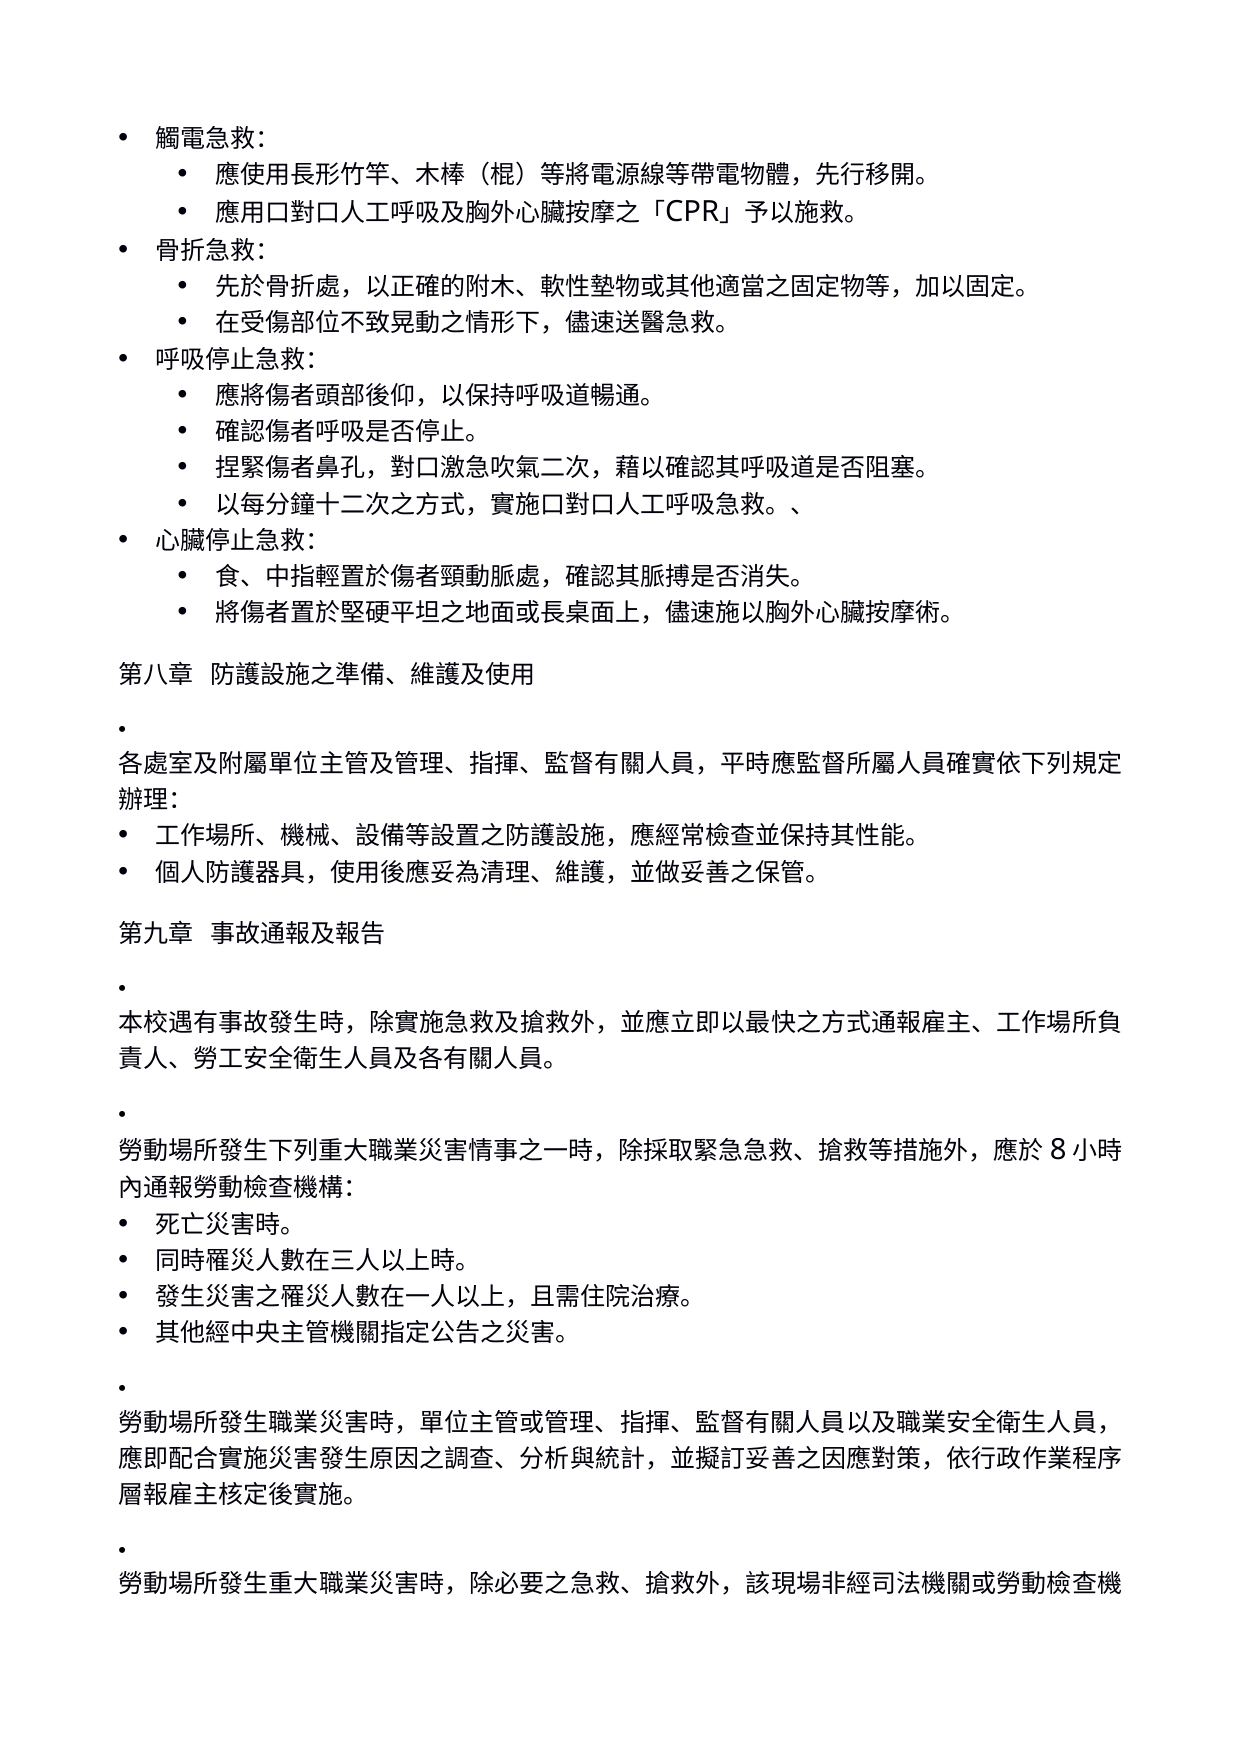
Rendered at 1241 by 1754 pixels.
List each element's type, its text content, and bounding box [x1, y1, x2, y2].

text 第八章 防護設施之準備、維護及使用 [118, 654, 1122, 690]
list 呼吸停止急救： [118, 339, 1122, 375]
list 確認傷者呼吸是否停止。 [177, 412, 1122, 448]
list 應將傷者頭部後仰，以保持呼吸道暢通。 [177, 375, 1122, 412]
list 工作場所、機械、設備等設置之防護設施，應經常檢查並保持其性能。 [118, 816, 1122, 852]
list 死亡災害時。 [118, 1204, 1122, 1240]
text 各處室及附屬單位主管及管理、指揮、監督有關人員，平時應監督所屬人員確實依下列規定辦理： [118, 743, 1122, 816]
list 心臟停止急救： [118, 520, 1122, 557]
list 同時罹災人數在三人以上時。 [118, 1240, 1122, 1277]
list 觸電急救： [118, 118, 1122, 154]
list 個人防護器具，使用後應妥為清理、維護，並做妥善之保管。 [118, 852, 1122, 888]
list 發生災害之罹災人數在一人以上，且需住院治療。 [118, 1277, 1122, 1313]
text 勞動場所發生下列重大職業災害情事之一時，除採取緊急急救、搶救等措施外，應於8小時內通報勞動檢查機構： [118, 1128, 1122, 1204]
text 第九章 事故通報及報告 [118, 913, 1122, 949]
list 食、中指輕置於傷者頸動脈處，確認其脈搏是否消失。 [177, 557, 1122, 593]
text 本校遇有事故發生時，除實施急救及搶救外，並應立即以最快之方式通報雇主、工作場所負責人、勞工安全衛生人員及各有關人員。 [118, 1003, 1122, 1075]
list 應使用長形竹竿、木棒（棍）等將電源線等帶電物體，先行移開。 [177, 154, 1122, 191]
list 以每分鐘十二次之方式，實施口對口人工呼吸急救。、 [177, 484, 1122, 520]
text 勞動場所發生職業災害時，單位主管或管理、指揮、監督有關人員以及職業安全衛生人員，應即配合實施災害發生原因之調查、分析與統計，並擬訂妥善之因應對策，依行政作業程序層報雇主核定後實施。 [118, 1402, 1122, 1511]
text 勞動場所發生重大職業災害時，除必要之急救、搶救外，該現場非經司法機關或勞動檢查機 [118, 1564, 1122, 1600]
list 其他經中央主管機關指定公告之災害。 [118, 1313, 1122, 1349]
list 應用口對口人工呼吸及胸外心臟按摩之「CPR」予以施救。 [177, 191, 1122, 230]
list 捏緊傷者鼻孔，對口激急吹氣二次，藉以確認其呼吸道是否阻塞。 [177, 448, 1122, 484]
list 骨折急救： [118, 230, 1122, 267]
list 將傷者置於堅硬平坦之地面或長桌面上，儘速施以胸外心臟按摩術。 [177, 593, 1122, 629]
list 在受傷部位不致晃動之情形下，儘速送醫急救。 [177, 303, 1122, 339]
list 先於骨折處，以正確的附木、軟性墊物或其他適當之固定物等，加以固定。 [177, 267, 1122, 303]
